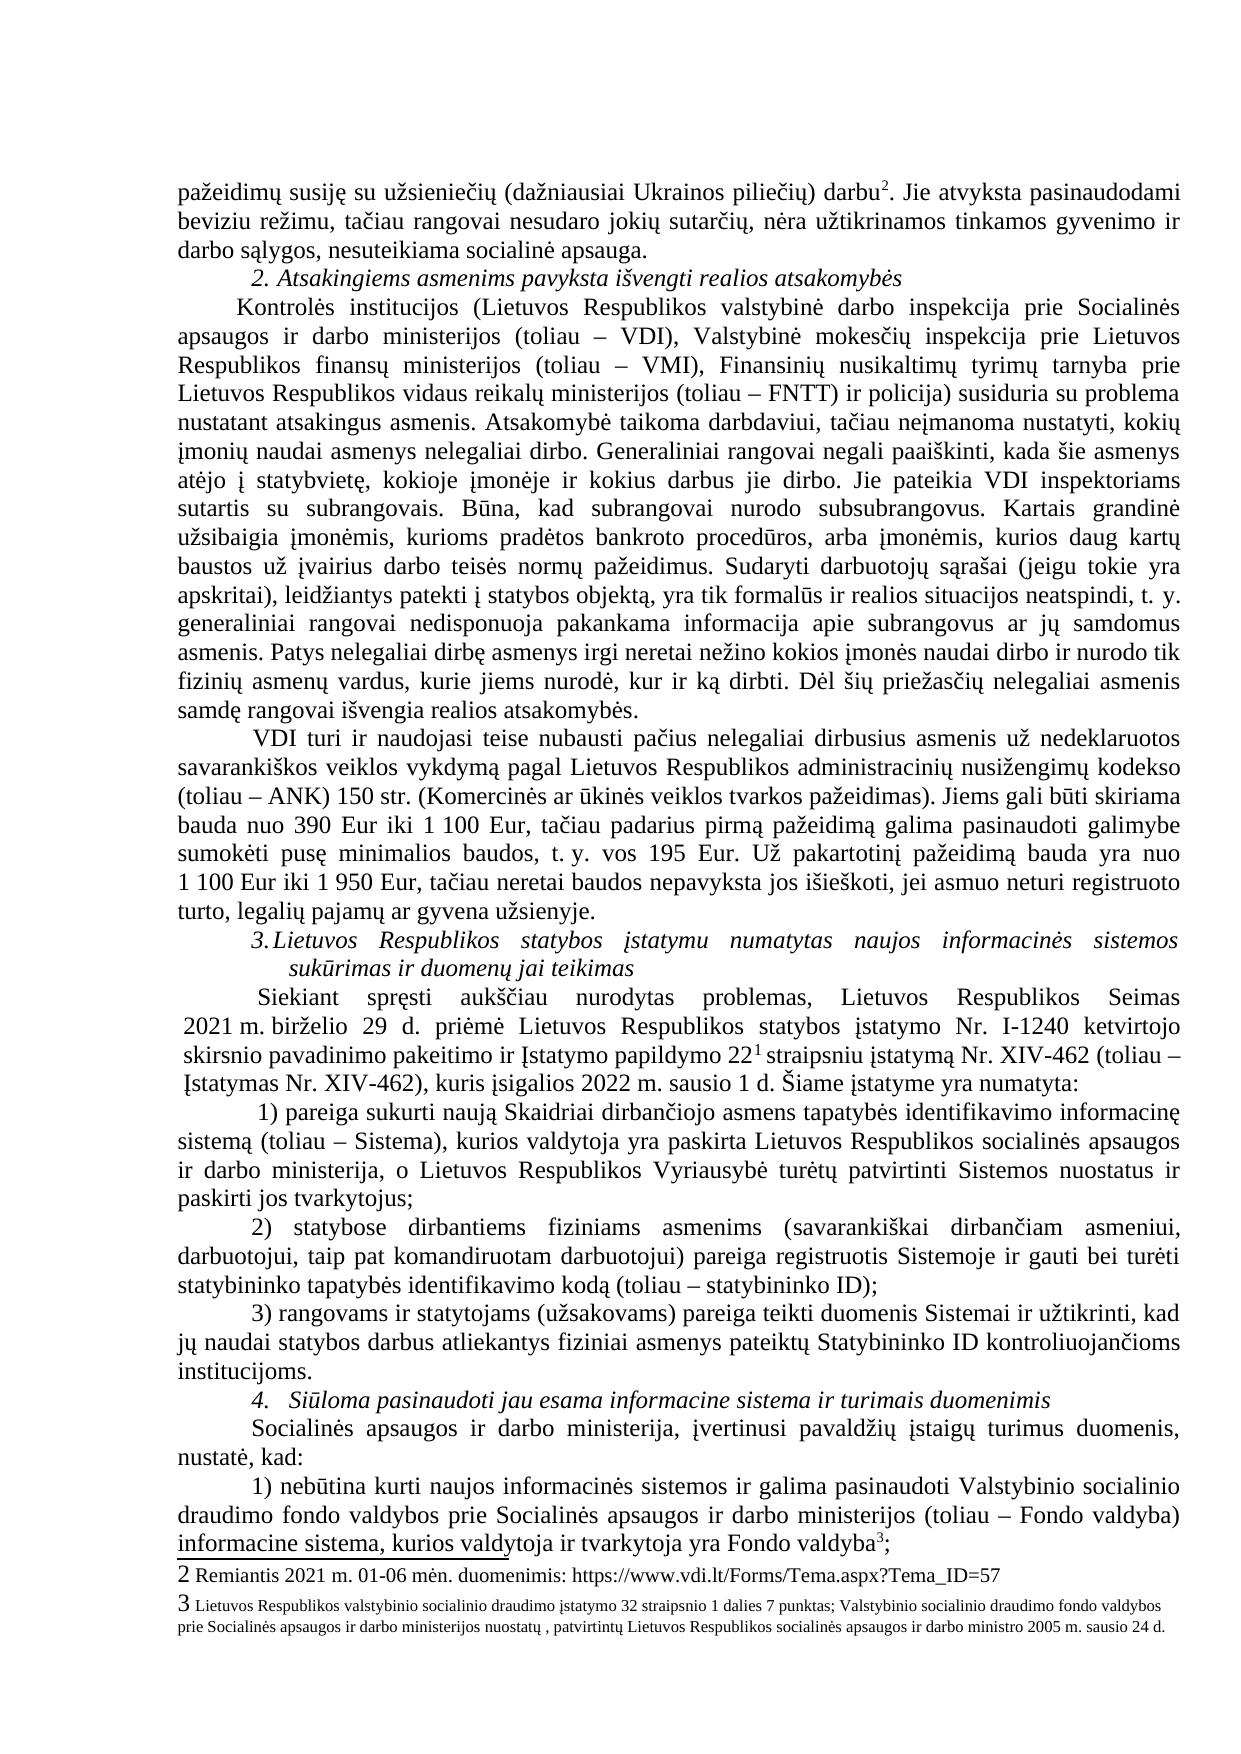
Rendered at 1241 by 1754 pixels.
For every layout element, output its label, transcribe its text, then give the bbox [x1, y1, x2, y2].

text 2) statybose dirbantiems fiziniams asmenims (savarankiškai dirbančiam asmeniui, darbuotojui, taip pat komandiruotam darbuotojui) pareiga registruotis Sistemoje ir gauti bei turėti statybininko tapatybės identifikavimo kodą (toliau – statybininko ID); [177, 1212, 1181, 1298]
text Lietuvos Respublikos valstybinio socialinio draudimo įstatymo 32 straipsnio 1 dalies 7 punktas; Valstybinio socialinio draudimo fondo valdybos prie Socialinės apsaugos ir darbo ministerijos nuostatų , patvirtintų Lietuvos Respublikos socialinės apsaugos ir darbo ministro 2005 m. sausio 24 d. [177, 1588, 1181, 1636]
text 3) rangovams ir statytojams (užsakovams) pareiga teikti duomenis Sistemai ir užtikrinti, kad jų naudai statybos darbus atliekantys fiziniai asmenys pateiktų Statybininko ID kontroliuojančioms institucijoms. [177, 1298, 1181, 1385]
text Siekiant spręsti aukščiau nurodytas problemas, Lietuvos Respublikos Seimas 2021 m. birželio 29 d. priėmė Lietuvos Respublikos statybos įstatymo Nr. I-1240 ketvirtojo skirsnio pavadinimo pakeitimo ir Įstatymo papildymo 221 straipsniu įstatymą Nr. XIV-462 (toliau – Įstatymas Nr. XIV-462), kuris įsigalios 2022 m. sausio 1 d. Šiame įstatyme yra numatyta: [183, 982, 1181, 1097]
text 1) pareiga sukurti naują Skaidriai dirbančiojo asmens tapatybės identifikavimo informacinę sistemą (toliau – Sistema), kurios valdytoja yra paskirta Lietuvos Respublikos socialinės apsaugos ir darbo ministerija, o Lietuvos Respublikos Vyriausybė turėtų patvirtinti Sistemos nuostatus ir paskirti jos tvarkytojus; [177, 1097, 1181, 1212]
text VDI turi ir naudojasi teise nubausti pačius nelegaliai dirbusius asmenis už nedeklaruotos savarankiškos veiklos vykdymą pagal Lietuvos Respublikos administracinių nusižengimų kodekso (toliau – ANK) 150 str. (Komercinės ar ūkinės veiklos tvarkos pažeidimas). Jiems gali būti skiriama bauda nuo 390 Eur iki 1 100 Eur, tačiau padarius pirmą pažeidimą galima pasinaudoti galimybe sumokėti pusę minimalios baudos, t. y. vos 195 Eur. Už pakartotinį pažeidimą bauda yra nuo 1 100 Eur iki 1 950 Eur, tačiau neretai baudos nepavyksta jos išieškoti, jei asmuo neturi registruoto turto, legalių pajamų ar gyvena užsienyje. [177, 723, 1181, 925]
text Kontrolės institucijos (Lietuvos Respublikos valstybinė darbo inspekcija prie Socialinės apsaugos ir darbo ministerijos (toliau – VDI), Valstybinė mokesčių inspekcija prie Lietuvos Respublikos finansų ministerijos (toliau – VMI), Finansinių nusikaltimų tyrimų tarnyba prie Lietuvos Respublikos vidaus reikalų ministerijos (toliau – FNTT) ir policija) susiduria su problema nustatant atsakingus asmenis. Atsakomybė taikoma darbdaviui, tačiau neįmanoma nustatyti, kokių įmonių naudai asmenys nelegaliai dirbo. Generaliniai rangovai negali paaiškinti, kada šie asmenys atėjo į statybvietę, kokioje įmonėje ir kokius darbus jie dirbo. Jie pateikia VDI inspektoriams sutartis su subrangovais. Būna, kad subrangovai nurodo subsubrangovus. Kartais grandinė užsibaigia įmonėmis, kurioms pradėtos bankroto procedūros, arba įmonėmis, kurios daug kartų baustos už įvairius darbo teisės normų pažeidimus. Sudaryti darbuotojų sąrašai (jeigu tokie yra apskritai), leidžiantys patekti į statybos objektą, yra tik formalūs ir realios situacijos neatspindi, t. y. generaliniai rangovai nedisponuoja pakankama informacija apie subrangovus ar jų samdomus asmenis. Patys nelegaliai dirbę asmenys irgi neretai nežino kokios įmonės naudai dirbo ir nurodo tik fizinių asmenų vardus, kurie jiems nurodė, kur ir ką dirbti. Dėl šių priežasčių nelegaliai asmenis samdę rangovai išvengia realios atsakomybės. [177, 292, 1181, 723]
text 1) nebūtina kurti naujos informacinės sistemos ir galima pasinaudoti Valstybinio socialinio draudimo fondo valdybos prie Socialinės apsaugos ir darbo ministerijos (toliau – Fondo valdyba) informacine sistema, kurios valdytoja ir tvarkytoja yra Fondo valdyba; [177, 1471, 1181, 1557]
text Socialinės apsaugos ir darbo ministerija, įvertinusi pavaldžių įstaigų turimus duomenis, nustatė, kad: [177, 1413, 1181, 1471]
text pažeidimų susiję su užsieniečių (dažniausiai Ukrainos piliečių) darbu. Jie atvyksta pasinaudodami beviziu režimu, tačiau rangovai nesudaro jokių sutarčių, nėra užtikrinamos tinkamos gyvenimo ir darbo sąlygos, nesuteikiama socialinė apsauga. [177, 177, 1181, 263]
text Remiantis 2021 m. 01-06 mėn. duomenimis: https://www.vdi.lt/Forms/Tema.aspx?Tema_ID=57 [177, 1559, 1181, 1588]
text 2. Atsakingiems asmenims pavyksta išvengti realios atsakomybės [251, 263, 1181, 292]
text 4. Siūloma pasinaudoti jau esama informacine sistema ir turimais duomenimis [251, 1385, 1181, 1413]
text 3. Lietuvos Respublikos statybos įstatymu numatytas naujos informacinės sistemos sukūrimas ir duomenų jai teikimas [251, 925, 1181, 982]
